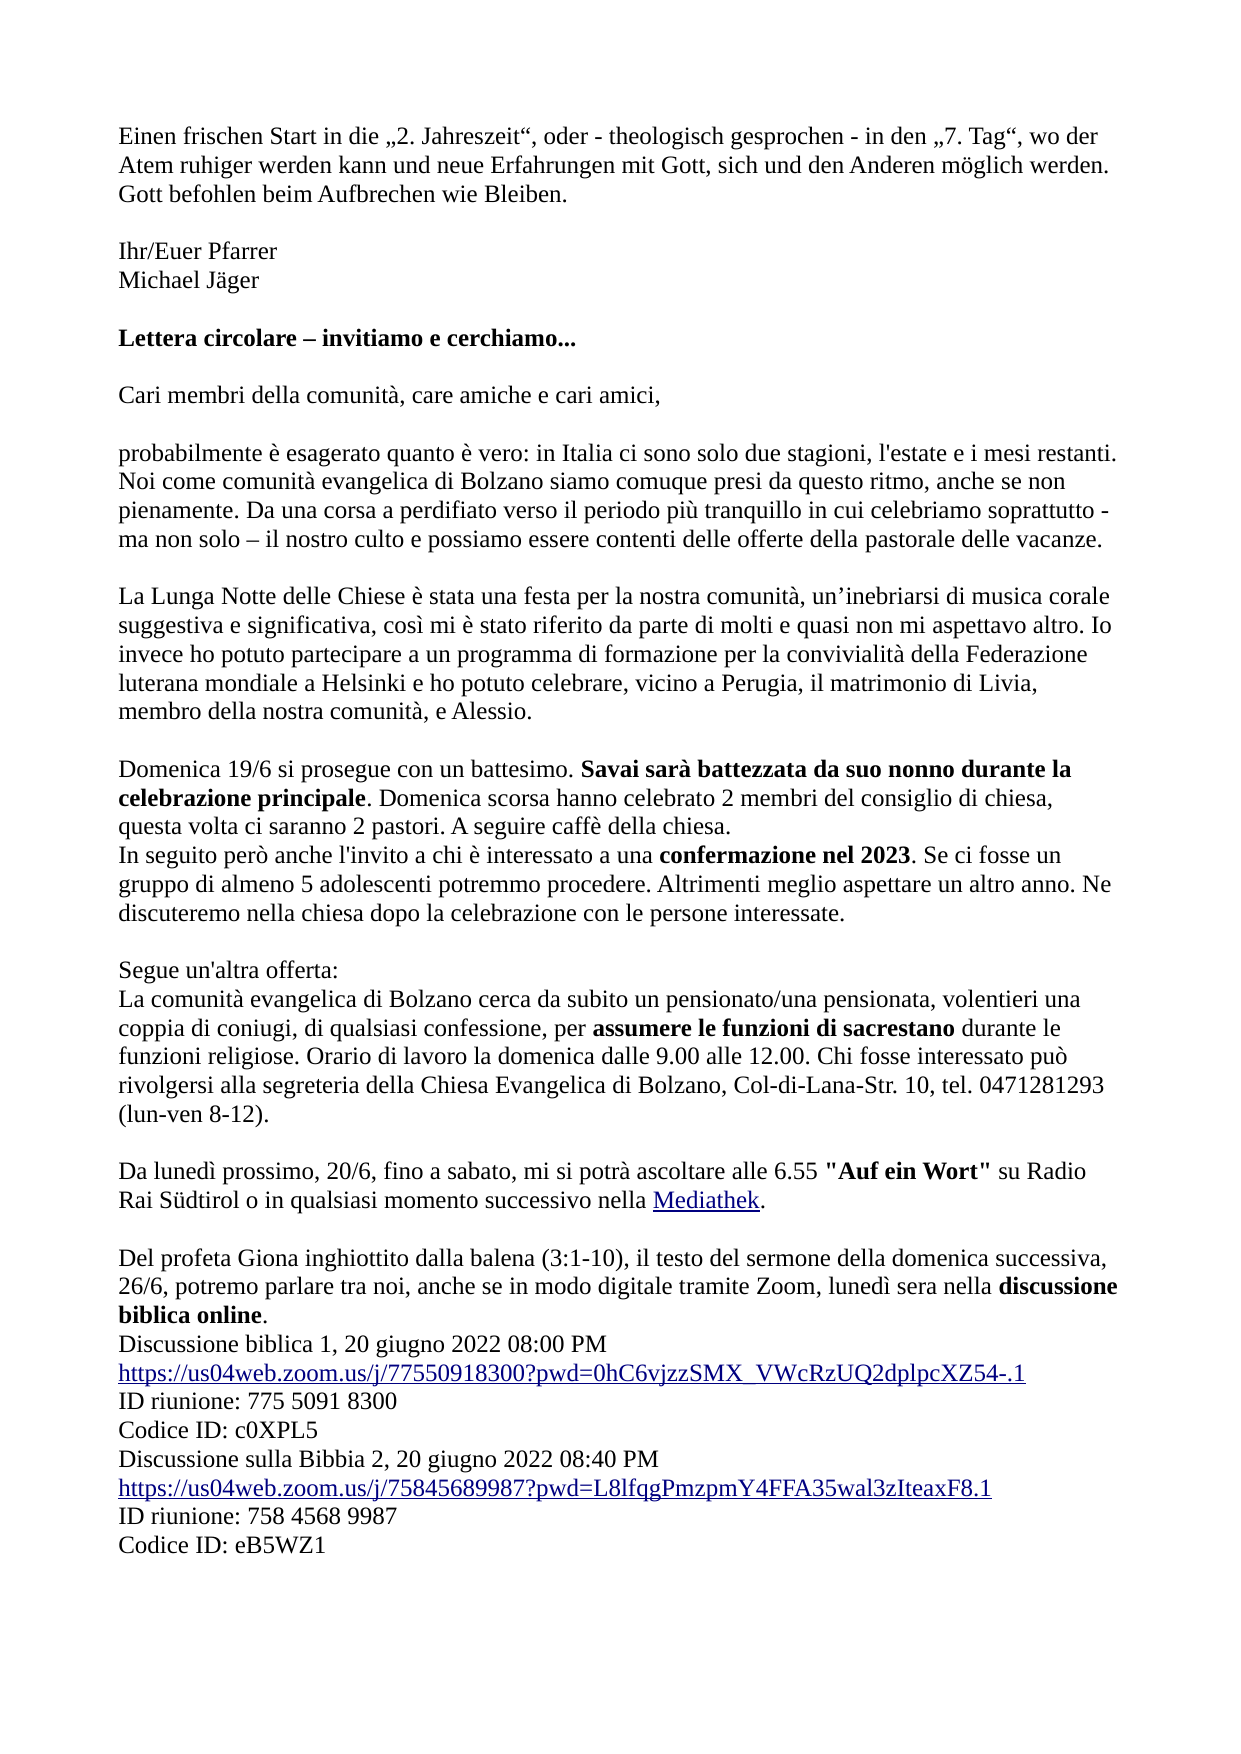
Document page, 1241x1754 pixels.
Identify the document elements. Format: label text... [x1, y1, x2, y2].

text Segue un'altra offerta: La comunità evangelica di Bolzano cerca da subito un pensionato/una pensionata, volentieri una coppia di coniugi, di qualsiasi confessione, per assumere le funzioni di sacrestano durante le funzioni religiose. Orario di lavoro la domenica dalle 9.00 alle 12.00. Chi fosse interessato può rivolgersi alla segreteria della Chiesa Evangelica di Bolzano, Col-di-Lana-Str. 10, tel. 0471281293 [118, 955, 1122, 1099]
text https://us04web.zoom.us/j/77550918300?pwd=0hC6vjzzSMX_VWcRzUQ2dplpcXZ54-.1 ID riunione: 775 5091 8300 Codice ID: c0XPL5 Discussione sulla Bibbia 2, 20 giugno 2022 08:40 PM [118, 1358, 1122, 1473]
text Da lunedì prossimo, 20/6, fino a sabato, mi si potrà ascoltare alle 6.55 "Auf ein Wort" su Radio Rai Südtirol o in qualsiasi momento successivo nella Mediathek. [118, 1156, 1122, 1243]
text probabilmente è esagerato quanto è vero: in Italia ci sono solo due stagioni, l'estate e i mesi restanti. Noi come comunità evangelica di Bolzano siamo comuque presi da questo ritmo, anche se non pienamente. Da una corsa a perdifiato verso il periodo più tranquillo in cui celebriamo soprattutto - ma non solo – il nostro culto e possiamo essere contenti delle offerte della pastorale delle vacanze. [118, 438, 1122, 553]
text La Lunga Notte delle Chiese è stata una festa per la nostra comunità, un’inebriarsi di musica corale suggestiva e significativa, così mi è stato riferito da parte di molti e quasi non mi aspettavo altro. Io invece ho potuto partecipare a un programma di formazione per la convivialità della Federazione luterana mondiale a Helsinki e ho potuto celebrare, vicino a Perugia, il matrimonio di Livia, membro della nostra comunità, e Alessio. [118, 581, 1122, 725]
text (lun-ven 8-12). [118, 1099, 1122, 1128]
text Michael Jäger [118, 265, 1122, 294]
text Lettera circolare – invitiamo e cerchiamo... [118, 323, 1122, 351]
text Del profeta Giona inghiottito dalla balena (3:1-10), il testo del sermone della domenica successiva, 26/6, potremo parlare tra noi, anche se in modo digitale tramite Zoom, lunedì sera nella discussione biblica online. Discussione biblica 1, 20 giugno 2022 08:00 PM [118, 1243, 1122, 1358]
text Cari membri della comunità, care amiche e cari amici, [118, 380, 1122, 409]
text Einen frischen Start in die „2. Jahreszeit“, oder - theologisch gesprochen - in den „7. Tag“, wo der Atem ruhiger werden kann und neue Erfahrungen mit Gott, sich und den Anderen möglich werden. Gott befohlen beim Aufbrechen wie Bleiben. [118, 121, 1122, 208]
text Ihr/Euer Pfarrer [118, 236, 1122, 265]
text Domenica 19/6 si prosegue con un battesimo. Savai sarà battezzata da suo nonno durante la celebrazione principale. Domenica scorsa hanno celebrato 2 membri del consiglio di chiesa, questa volta ci saranno 2 pastori. A seguire caffè della chiesa. In seguito però anche l'invito a chi è interessato a una confermazione nel 2023. Se ci fosse un gruppo di almeno 5 adolescenti potremmo procedere. Altrimenti meglio aspettare un altro anno. Ne discuteremo nella chiesa dopo la celebrazione con le persone interessate. [118, 754, 1122, 926]
text https://us04web.zoom.us/j/75845689987?pwd=L8lfqgPmzpmY4FFA35wal3zIteaxF8.1 ID riunione: 758 4568 9987 Codice ID: eB5WZ1 [118, 1473, 1122, 1588]
